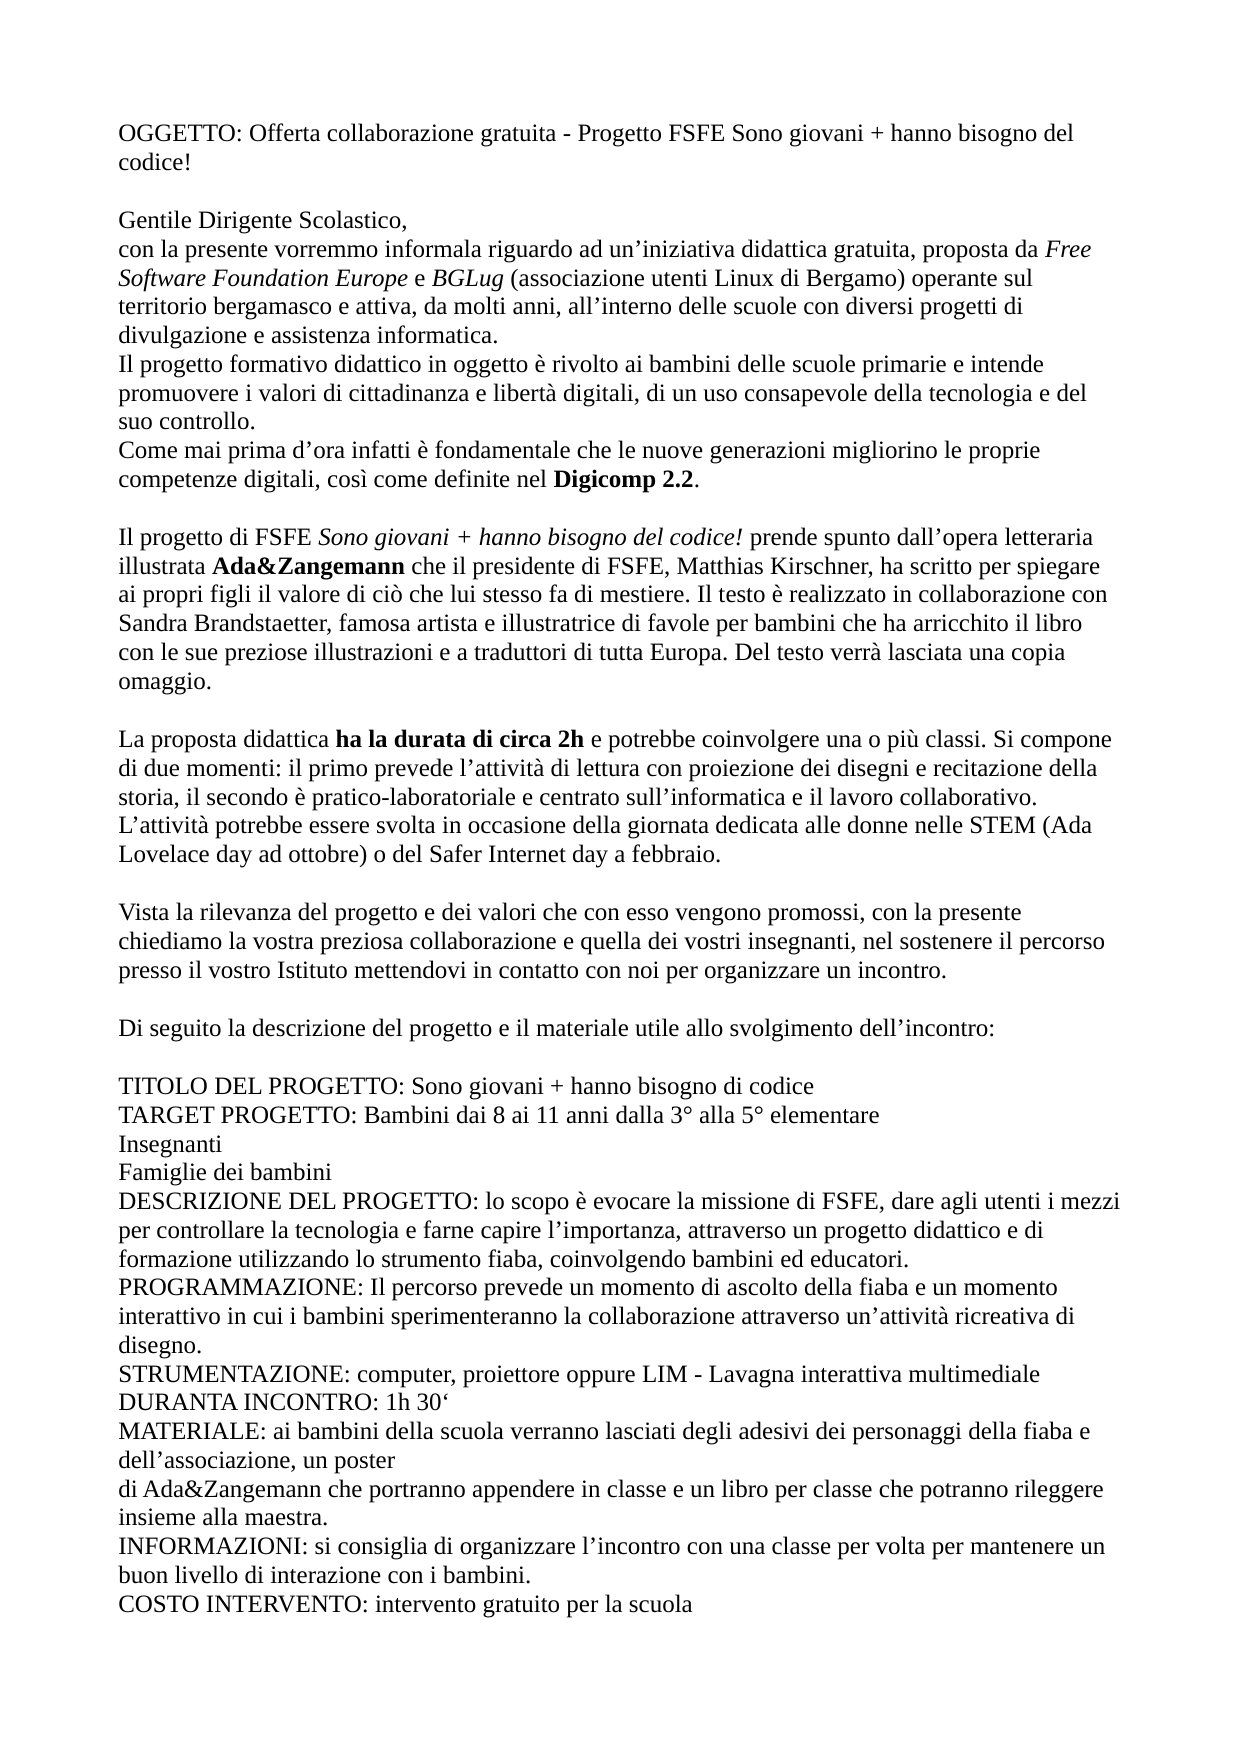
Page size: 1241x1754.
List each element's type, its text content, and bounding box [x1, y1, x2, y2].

text OGGETTO: Offerta collaborazione gratuita - Progetto FSFE Sono giovani + hanno bisogno del codice! [118, 118, 1123, 176]
text Il progetto di FSFE Sono giovani + hanno bisogno del codice! prende spunto dall’opera letteraria illustrata Ada&Zangemann che il presidente di FSFE, Matthias Kirschner, ha scritto per spiegare ai propri figli il valore di ciò che lui stesso fa di mestiere. Il testo è realizzato in collaborazione con Sandra Brandstaetter, famosa artista e illustratrice di favole per bambini che ha arricchito il libro con le sue preziose illustrazioni e a traduttori di tutta Europa. Del testo verrà lasciata una copia omaggio. [118, 522, 1123, 694]
text TITOLO DEL PROGETTO: Sono giovani + hanno bisogno di codice TARGET PROGETTO: Bambini dai 8 ai 11 anni dalla 3° alla 5° elementare Insegnanti Famiglie dei bambini DESCRIZIONE DEL PROGETTO: lo scopo è evocare la missione di FSFE, dare agli utenti i mezzi per controllare la tecnologia e farne capire l’importanza, attraverso un progetto didattico e di formazione utilizzando lo strumento fiaba, coinvolgendo bambini ed educatori. PROGRAMMAZIONE: Il percorso prevede un momento di ascolto della fiaba e un momento interattivo in cui i bambini sperimenteranno la collaborazione attraverso un’attività ricreativa di disegno. STRUMENTAZIONE: computer, proiettore oppure LIM - Lavagna interattiva multimediale DURANTA INCONTRO: 1h 30‘ MATERIALE: ai bambini della scuola verranno lasciati degli adesivi dei personaggi della fiaba e dell’associazione, un poster di Ada&Zangemann che portranno appendere in classe e un libro per classe che potranno rileggere insieme alla maestra. INFORMAZIONI: si consiglia di organizzare l’incontro con una classe per volta per mantenere un buon livello di interazione con i bambini. COSTO INTERVENTO: intervento gratuito per la scuola [118, 1071, 1123, 1617]
text Gentile Dirigente Scolastico, con la presente vorremmo informala riguardo ad un’iniziativa didattica gratuita, proposta da Free Software Foundation Europe e BGLug (associazione utenti Linux di Bergamo) operante sul territorio bergamasco e attiva, da molti anni, all’interno delle scuole con diversi progetti di divulgazione e assistenza informatica. Il progetto formativo didattico in oggetto è rivolto ai bambini delle scuole primarie e intende promuovere i valori di cittadinanza e libertà digitali, di un uso consapevole della tecnologia e del suo controllo. Come mai prima d’ora infatti è fondamentale che le nuove generazioni migliorino le proprie competenze digitali, così come definite nel Digicomp 2.2. [118, 205, 1123, 493]
text Vista la rilevanza del progetto e dei valori che con esso vengono promossi, con la presente chiediamo la vostra preziosa collaborazione e quella dei vostri insegnanti, nel sostenere il percorso presso il vostro Istituto mettendovi in contatto con noi per organizzare un incontro. [118, 897, 1123, 983]
text Di seguito la descrizione del progetto e il materiale utile allo svolgimento dell’incontro: [118, 1013, 1123, 1042]
text La proposta didattica ha la durata di circa 2h e potrebbe coinvolgere una o più classi. Si compone di due momenti: il primo prevede l’attività di lettura con proiezione dei disegni e recitazione della storia, il secondo è pratico-laboratoriale e centrato sull’informatica e il lavoro collaborativo. L’attività potrebbe essere svolta in occasione della giornata dedicata alle donne nelle STEM (Ada Lovelace day ad ottobre) o del Safer Internet day a febbraio. [118, 724, 1123, 868]
